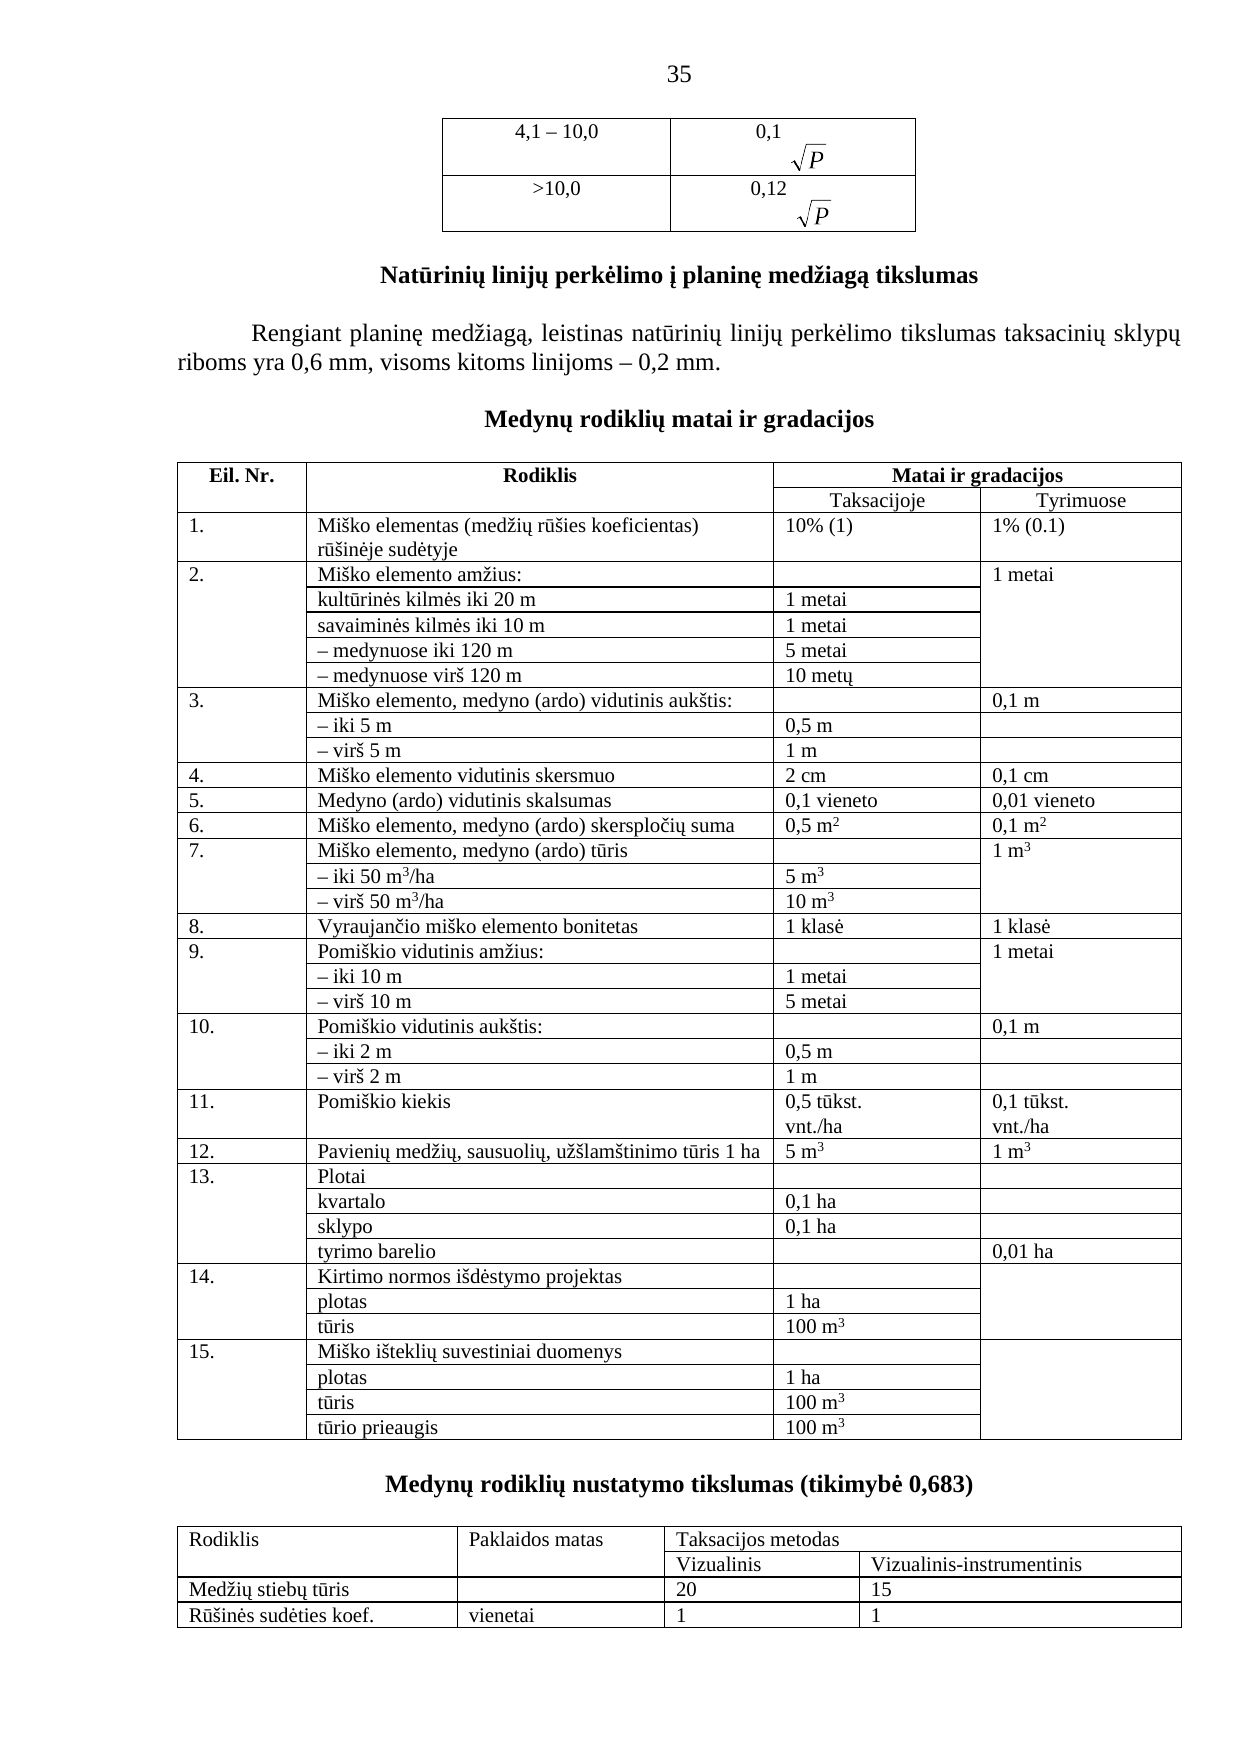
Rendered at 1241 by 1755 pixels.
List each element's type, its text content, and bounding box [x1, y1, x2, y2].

table_cell – medynuose virš 120 m [307, 663, 773, 687]
table_cell 0,5 tūkst. vnt./ha [774, 1090, 980, 1138]
table_cell 13. [178, 1164, 306, 1263]
table_cell Vyraujančio miško elemento bonitetas [307, 914, 773, 938]
table_cell 0,1 m [981, 688, 1181, 712]
table_cell 15 [860, 1578, 1181, 1601]
table_cell 1 m [774, 738, 980, 762]
table_cell 0,1 tūkst. vnt./ha [981, 1090, 1181, 1138]
table_cell 1 klasė [981, 914, 1181, 938]
table_cell 100 m3 [774, 1390, 980, 1414]
table_cell [774, 1014, 980, 1038]
table_cell Taksacijoje [774, 488, 980, 512]
table_cell 10. [178, 1014, 306, 1088]
table_cell Vizualinis [665, 1552, 859, 1576]
table_cell [774, 1264, 980, 1288]
table_cell 1 klasė [774, 914, 980, 938]
table_cell Pomiškio vidutinis amžius: [307, 939, 773, 963]
table_cell 11. [178, 1090, 306, 1138]
table_cell – iki 50 m3/ha [307, 864, 773, 888]
table_cell 1 m [774, 1064, 980, 1088]
table_cell Miško elemento, medyno (ardo) vidutinis aukštis: [307, 688, 773, 712]
table_cell 1 metai [981, 562, 1181, 687]
table_header Matai ir gradacijos [774, 463, 1181, 487]
table_cell 0,1 ha [774, 1189, 980, 1213]
table_cell Tyrimuose [981, 488, 1181, 512]
table_cell 0,5 m2 [774, 813, 980, 837]
table_header Rodiklis [178, 1527, 457, 1576]
table_cell [981, 738, 1181, 762]
table_cell – virš 10 m [307, 989, 773, 1013]
table_cell 1 metai [981, 939, 1181, 1013]
table_cell [981, 1039, 1181, 1063]
table_cell [981, 1064, 1181, 1088]
table_cell [774, 1239, 980, 1263]
table_cell 5 metai [774, 638, 980, 662]
table_cell vienetai [458, 1603, 664, 1627]
table_cell 2 cm [774, 763, 980, 787]
table_cell 0,5 m [774, 713, 980, 737]
table_header Rodiklis [307, 463, 773, 512]
table_cell [774, 562, 980, 586]
table_cell 0,1 m [981, 1014, 1181, 1038]
table_cell sklypo [307, 1214, 773, 1238]
table_cell 10 metų [774, 663, 980, 687]
table_cell 10% (1) [774, 513, 980, 561]
table_cell kultūrinės kilmės iki 20 m [307, 588, 773, 611]
table_cell Miško elemento, medyno (ardo) tūris [307, 839, 773, 862]
table_cell 0,1 ha [774, 1214, 980, 1238]
table_cell tūris [307, 1314, 773, 1338]
table_cell Plotai [307, 1164, 773, 1188]
table_cell plotas [307, 1365, 773, 1389]
table_cell 6. [178, 813, 306, 837]
table_cell 4. [178, 763, 306, 787]
table_cell – virš 50 m3/ha [307, 889, 773, 913]
table_cell Miško išteklių suvestiniai duomenys [307, 1340, 773, 1363]
table_cell 1 metai [774, 613, 980, 637]
table_cell 1 m3 [981, 1139, 1181, 1163]
table_cell kvartalo [307, 1189, 773, 1213]
table_cell 0,12 [671, 176, 915, 231]
text Rengiant planinę medžiagą, leistinas natūrinių linijų perkėlimo tikslumas taksacinių sklypų riboms yra 0,6 mm, visoms kitoms linijoms – 0,2 mm. [177, 318, 1181, 376]
table_cell 1. [178, 513, 306, 561]
table_cell 12. [178, 1139, 306, 1163]
table_cell [774, 939, 980, 963]
table_cell [458, 1578, 664, 1601]
table_cell [981, 1214, 1181, 1238]
table_cell 1% (0.1) [981, 513, 1181, 561]
table_cell 100 m3 [774, 1415, 980, 1439]
table_cell savaiminės kilmės iki 10 m [307, 613, 773, 637]
table_cell 100 m3 [774, 1314, 980, 1338]
table_cell 1 ha [774, 1289, 980, 1313]
table_cell [774, 1164, 980, 1188]
table_cell – iki 2 m [307, 1039, 773, 1063]
table_cell >10,0 [443, 176, 670, 231]
table_cell tyrimo barelio [307, 1239, 773, 1263]
table_cell 1 [665, 1603, 859, 1627]
table_header Paklaidos matas [458, 1527, 664, 1576]
table_cell 5 m3 [774, 864, 980, 888]
text Natūrinių linijų perkėlimo į planinę medžiagą tikslumas [177, 261, 1181, 289]
table_cell 7. [178, 839, 306, 913]
table_cell 20 [665, 1578, 859, 1601]
table_cell tūris [307, 1390, 773, 1414]
table_cell 0,01 ha [981, 1239, 1181, 1263]
table_cell 2. [178, 562, 306, 687]
table_cell 5 m3 [774, 1139, 980, 1163]
table_cell 1 [860, 1603, 1181, 1627]
table_cell Pomiškio kiekis [307, 1090, 773, 1138]
table_cell plotas [307, 1289, 773, 1313]
table_cell [981, 1189, 1181, 1213]
table_cell 14. [178, 1264, 306, 1338]
table_cell [981, 713, 1181, 737]
table_cell [774, 1340, 980, 1363]
table_cell Rūšinės sudėties koef. [178, 1603, 457, 1627]
table_cell Medyno (ardo) vidutinis skalsumas [307, 788, 773, 812]
table_cell 5 metai [774, 989, 980, 1013]
table_cell – iki 5 m [307, 713, 773, 737]
table_cell [981, 1264, 1181, 1338]
table_cell 3. [178, 688, 306, 762]
table_cell Kirtimo normos išdėstymo projektas [307, 1264, 773, 1288]
table_cell 8. [178, 914, 306, 938]
table_cell 0,1 [671, 119, 915, 174]
table_cell 0,01 vieneto [981, 788, 1181, 812]
table_cell Medžių stiebų tūris [178, 1578, 457, 1601]
table_cell [774, 839, 980, 862]
table_cell Miško elemento amžius: [307, 562, 773, 586]
table_cell 0,5 m [774, 1039, 980, 1063]
table_cell 1 ha [774, 1365, 980, 1389]
table_cell 5. [178, 788, 306, 812]
table_cell Miško elemento, medyno (ardo) skerspločių suma [307, 813, 773, 837]
table_header Eil. Nr. [178, 463, 306, 512]
table_cell 15. [178, 1340, 306, 1439]
table_cell 1 metai [774, 964, 980, 988]
table_cell [774, 688, 980, 712]
table_cell 0,1 m2 [981, 813, 1181, 837]
text Medynų rodiklių nustatymo tikslumas (tikimybė 0,683) [177, 1469, 1181, 1497]
table_cell 10 m3 [774, 889, 980, 913]
table_cell Miško elemento vidutinis skersmuo [307, 763, 773, 787]
table_cell Pavienių medžių, sausuolių, užšlamštinimo tūris 1 ha [307, 1139, 773, 1163]
table_cell Pomiškio vidutinis aukštis: [307, 1014, 773, 1038]
table_cell 9. [178, 939, 306, 1013]
table_cell – medynuose iki 120 m [307, 638, 773, 662]
table_cell 0,1 vieneto [774, 788, 980, 812]
table_cell – iki 10 m [307, 964, 773, 988]
table_cell [981, 1340, 1181, 1439]
table_cell 0,1 cm [981, 763, 1181, 787]
table_cell 4,1 – 10,0 [443, 119, 670, 174]
table_cell Vizualinis-instrumentinis [860, 1552, 1181, 1576]
table_cell Miško elementas (medžių rūšies koeficientas) rūšinėje sudėtyje [307, 513, 773, 561]
table_cell tūrio prieaugis [307, 1415, 773, 1439]
table_header Taksacijos metodas [665, 1527, 1181, 1551]
table_cell – virš 5 m [307, 738, 773, 762]
table_cell 1 metai [774, 588, 980, 611]
table_cell 1 m3 [981, 839, 1181, 913]
text Medynų rodiklių matai ir gradacijos [177, 404, 1181, 433]
table_cell [981, 1164, 1181, 1188]
table_cell – virš 2 m [307, 1064, 773, 1088]
